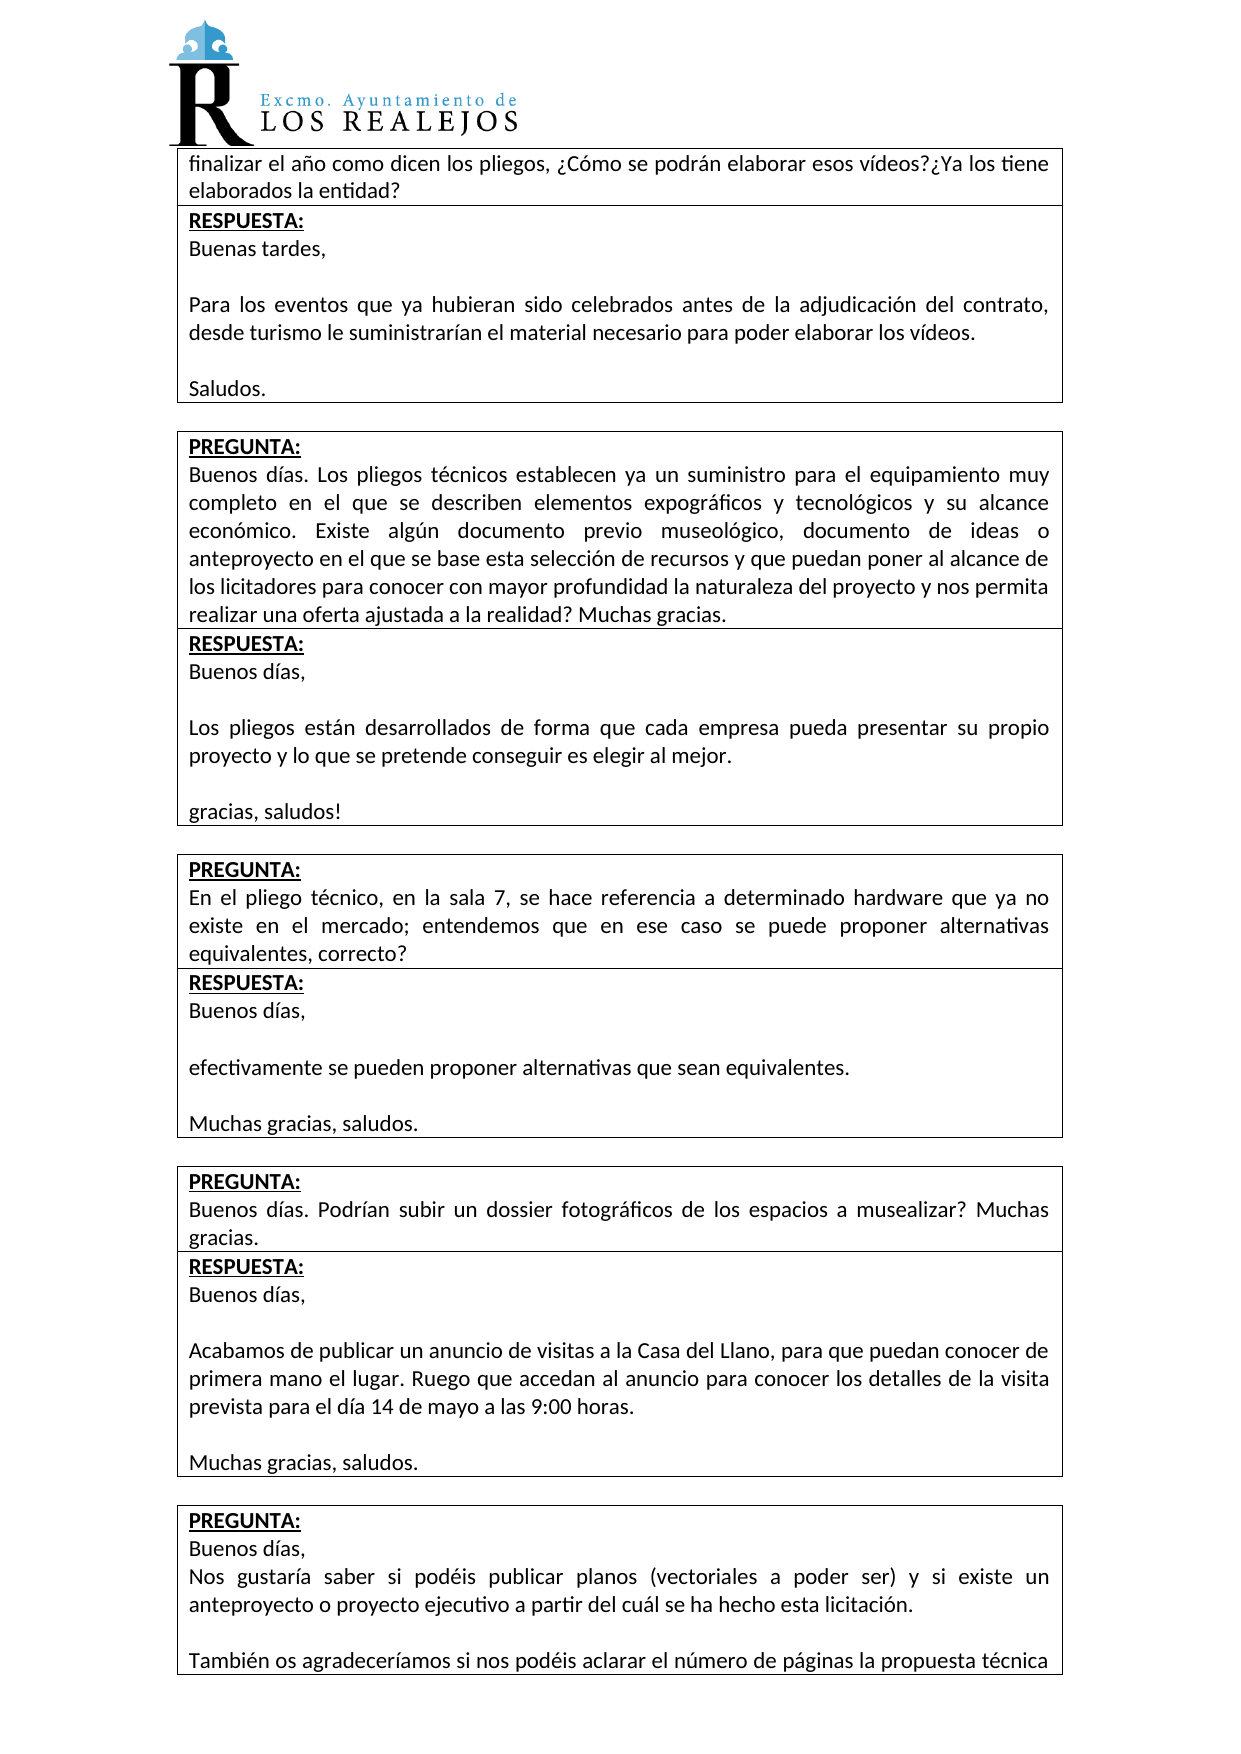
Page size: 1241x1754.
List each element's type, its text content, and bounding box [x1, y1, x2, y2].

table_cell RESPUESTA: Buenos días, Acabamos de publicar un anuncio de visitas a la Casa del Llano, para que puedan conocer de primera mano el lugar. Ruego que accedan al anuncio para conocer los detalles de la visita prevista para el día 14 de mayo a las 9:00 horas. Muchas gracias, saludos. [178, 1252, 1062, 1476]
table_cell RESPUESTA: Buenos días, Los pliegos están desarrollados de forma que cada empresa pueda presentar su propio proyecto y lo que se pretende conseguir es elegir al mejor. gracias, saludos! [178, 629, 1062, 825]
table_header finalizar el año como dicen los pliegos, ¿Cómo se podrán elaborar esos vídeos?¿Ya los tiene elaborados la entidad? [178, 149, 1062, 205]
table_cell RESPUESTA: Buenos días, efectivamente se pueden proponer alternativas que sean equivalentes. Muchas gracias, saludos. [178, 969, 1062, 1137]
table_header PREGUNTA: Buenos días. Podrían subir un dossier fotográficos de los espacios a musealizar? Muchas gracias. [178, 1167, 1062, 1251]
table_header PREGUNTA: Buenos días, Nos gustaría saber si podéis publicar planos (vectoriales a poder ser) y si existe un anteproyecto o proyecto ejecutivo a partir del cuál se ha hecho esta licitación. También os agradeceríamos si nos podéis aclarar el número de páginas la propuesta técnica [178, 1506, 1062, 1674]
table_header PREGUNTA: En el pliego técnico, en la sala 7, se hace referencia a determinado hardware que ya no existe en el mercado; entendemos que en ese caso se puede proponer alternativas equivalentes, correcto? [178, 855, 1062, 967]
table_cell RESPUESTA: Buenas tardes, Para los eventos que ya hubieran sido celebrados antes de la adjudicación del contrato, desde turismo le suministrarían el material necesario para poder elaborar los vídeos. Saludos. [178, 206, 1062, 402]
table_header PREGUNTA: Buenos días. Los pliegos técnicos establecen ya un suministro para el equipamiento muy completo en el que se describen elementos expográficos y tecnológicos y su alcance económico. Existe algún documento previo museológico, documento de ideas o anteproyecto en el que se base esta selección de recursos y que puedan poner al alcance de los licitadores para conocer con mayor profundidad la naturaleza del proyecto y nos permita realizar una oferta ajustada a la realidad? Muchas gracias. [178, 432, 1062, 628]
